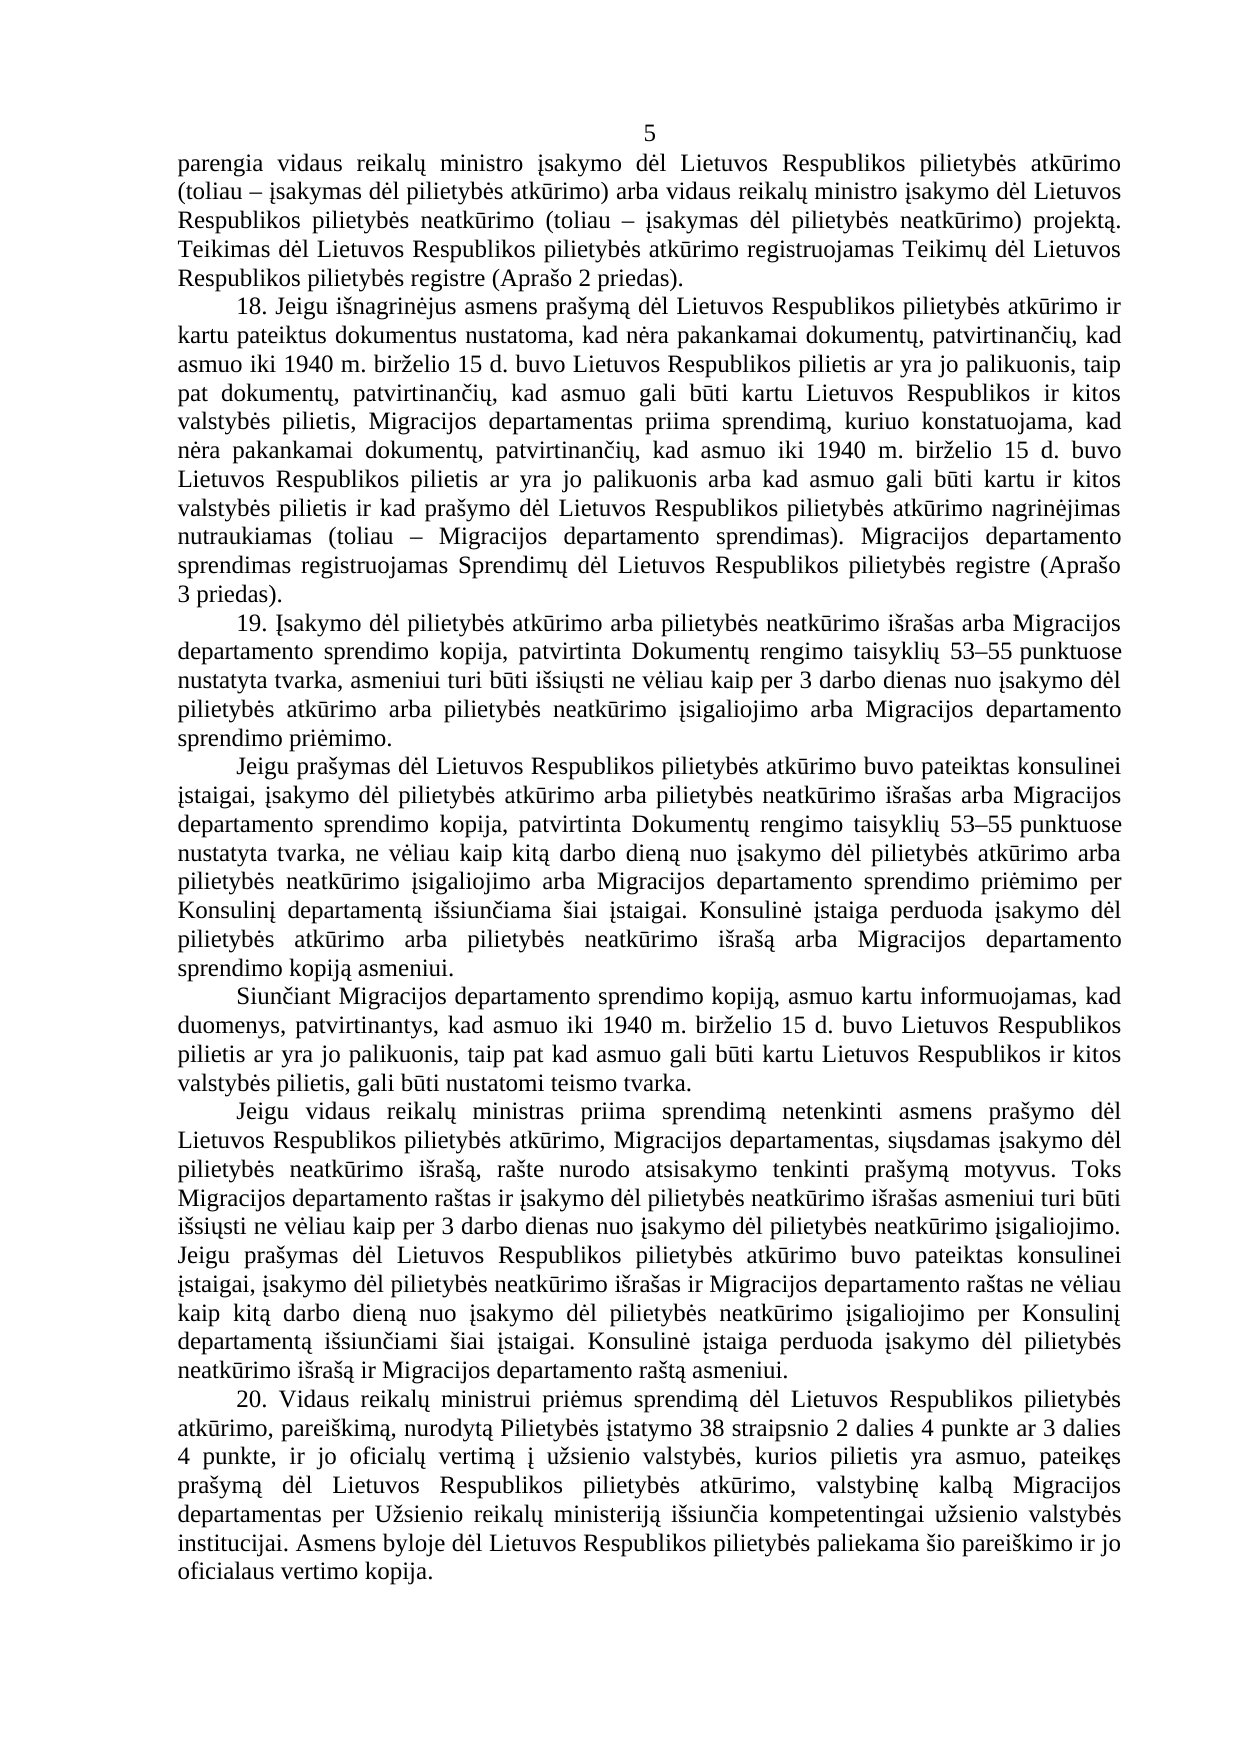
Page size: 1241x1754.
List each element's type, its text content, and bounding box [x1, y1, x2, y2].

text Jeigu vidaus reikalų ministras priima sprendimą netenkinti asmens prašymo dėl Lietuvos Respublikos pilietybės atkūrimo, Migracijos departamentas, siųsdamas įsakymo dėl pilietybės neatkūrimo išrašą, rašte nurodo atsisakymo tenkinti prašymą motyvus. Toks Migracijos departamento raštas ir įsakymo dėl pilietybės neatkūrimo išrašas asmeniui turi būti išsiųsti ne vėliau kaip per 3 darbo dienas nuo įsakymo dėl pilietybės neatkūrimo įsigaliojimo. Jeigu prašymas dėl Lietuvos Respublikos pilietybės atkūrimo buvo pateiktas konsulinei įstaigai, įsakymo dėl pilietybės neatkūrimo išrašas ir Migracijos departamento raštas ne vėliau kaip kitą darbo dieną nuo įsakymo dėl pilietybės neatkūrimo įsigaliojimo per Konsulinį departamentą išsiunčiami šiai įstaigai. Konsulinė įstaiga perduoda įsakymo dėl pilietybės neatkūrimo išrašą ir Migracijos departamento raštą asmeniui. [177, 1096, 1122, 1384]
text 20. Vidaus reikalų ministrui priėmus sprendimą dėl Lietuvos Respublikos pilietybės atkūrimo, pareiškimą, nurodytą Pilietybės įstatymo 38 straipsnio 2 dalies 4 punkte ar 3 dalies 4 punkte, ir jo oficialų vertimą į užsienio valstybės, kurios pilietis yra asmuo, pateikęs prašymą dėl Lietuvos Respublikos pilietybės atkūrimo, valstybinę kalbą Migracijos departamentas per Užsienio reikalų ministeriją išsiunčia kompetentingai užsienio valstybės institucijai. Asmens byloje dėl Lietuvos Respublikos pilietybės paliekama šio pareiškimo ir jo oficialaus vertimo kopija. [177, 1384, 1122, 1585]
text parengia vidaus reikalų ministro įsakymo dėl Lietuvos Respublikos pilietybės atkūrimo (toliau – įsakymas dėl pilietybės atkūrimo) arba vidaus reikalų ministro įsakymo dėl Lietuvos Respublikos pilietybės neatkūrimo (toliau – įsakymas dėl pilietybės neatkūrimo) projektą. Teikimas dėl Lietuvos Respublikos pilietybės atkūrimo registruojamas Teikimų dėl Lietuvos Respublikos pilietybės registre (Aprašo 2 priedas). [177, 148, 1122, 291]
text 18. Jeigu išnagrinėjus asmens prašymą dėl Lietuvos Respublikos pilietybės atkūrimo ir kartu pateiktus dokumentus nustatoma, kad nėra pakankamai dokumentų, patvirtinančių, kad asmuo iki 1940 m. birželio 15 d. buvo Lietuvos Respublikos pilietis ar yra jo palikuonis, taip pat dokumentų, patvirtinančių, kad asmuo gali būti kartu Lietuvos Respublikos ir kitos valstybės pilietis, Migracijos departamentas priima sprendimą, kuriuo konstatuojama, kad nėra pakankamai dokumentų, patvirtinančių, kad asmuo iki 1940 m. birželio 15 d. buvo Lietuvos Respublikos pilietis ar yra jo palikuonis arba kad asmuo gali būti kartu ir kitos valstybės pilietis ir kad prašymo dėl Lietuvos Respublikos pilietybės atkūrimo nagrinėjimas nutraukiamas (toliau – Migracijos departamento sprendimas). Migracijos departamento sprendimas registruojamas Sprendimų dėl Lietuvos Respublikos pilietybės registre (Aprašo 3 priedas). [177, 291, 1122, 608]
text Siunčiant Migracijos departamento sprendimo kopiją, asmuo kartu informuojamas, kad duomenys, patvirtinantys, kad asmuo iki 1940 m. birželio 15 d. buvo Lietuvos Respublikos pilietis ar yra jo palikuonis, taip pat kad asmuo gali būti kartu Lietuvos Respublikos ir kitos valstybės pilietis, gali būti nustatomi teismo tvarka. [177, 981, 1122, 1096]
text Jeigu prašymas dėl Lietuvos Respublikos pilietybės atkūrimo buvo pateiktas konsulinei įstaigai, įsakymo dėl pilietybės atkūrimo arba pilietybės neatkūrimo išrašas arba Migracijos departamento sprendimo kopija, patvirtinta Dokumentų rengimo taisyklių 53–55 punktuose nustatyta tvarka, ne vėliau kaip kitą darbo dieną nuo įsakymo dėl pilietybės atkūrimo arba pilietybės neatkūrimo įsigaliojimo arba Migracijos departamento sprendimo priėmimo per Konsulinį departamentą išsiunčiama šiai įstaigai. Konsulinė įstaiga perduoda įsakymo dėl pilietybės atkūrimo arba pilietybės neatkūrimo išrašą arba Migracijos departamento sprendimo kopiją asmeniui. [177, 751, 1122, 981]
text 19. Įsakymo dėl pilietybės atkūrimo arba pilietybės neatkūrimo išrašas arba Migracijos departamento sprendimo kopija, patvirtinta Dokumentų rengimo taisyklių 53–55 punktuose nustatyta tvarka, asmeniui turi būti išsiųsti ne vėliau kaip per 3 darbo dienas nuo įsakymo dėl pilietybės atkūrimo arba pilietybės neatkūrimo įsigaliojimo arba Migracijos departamento sprendimo priėmimo. [177, 608, 1122, 751]
